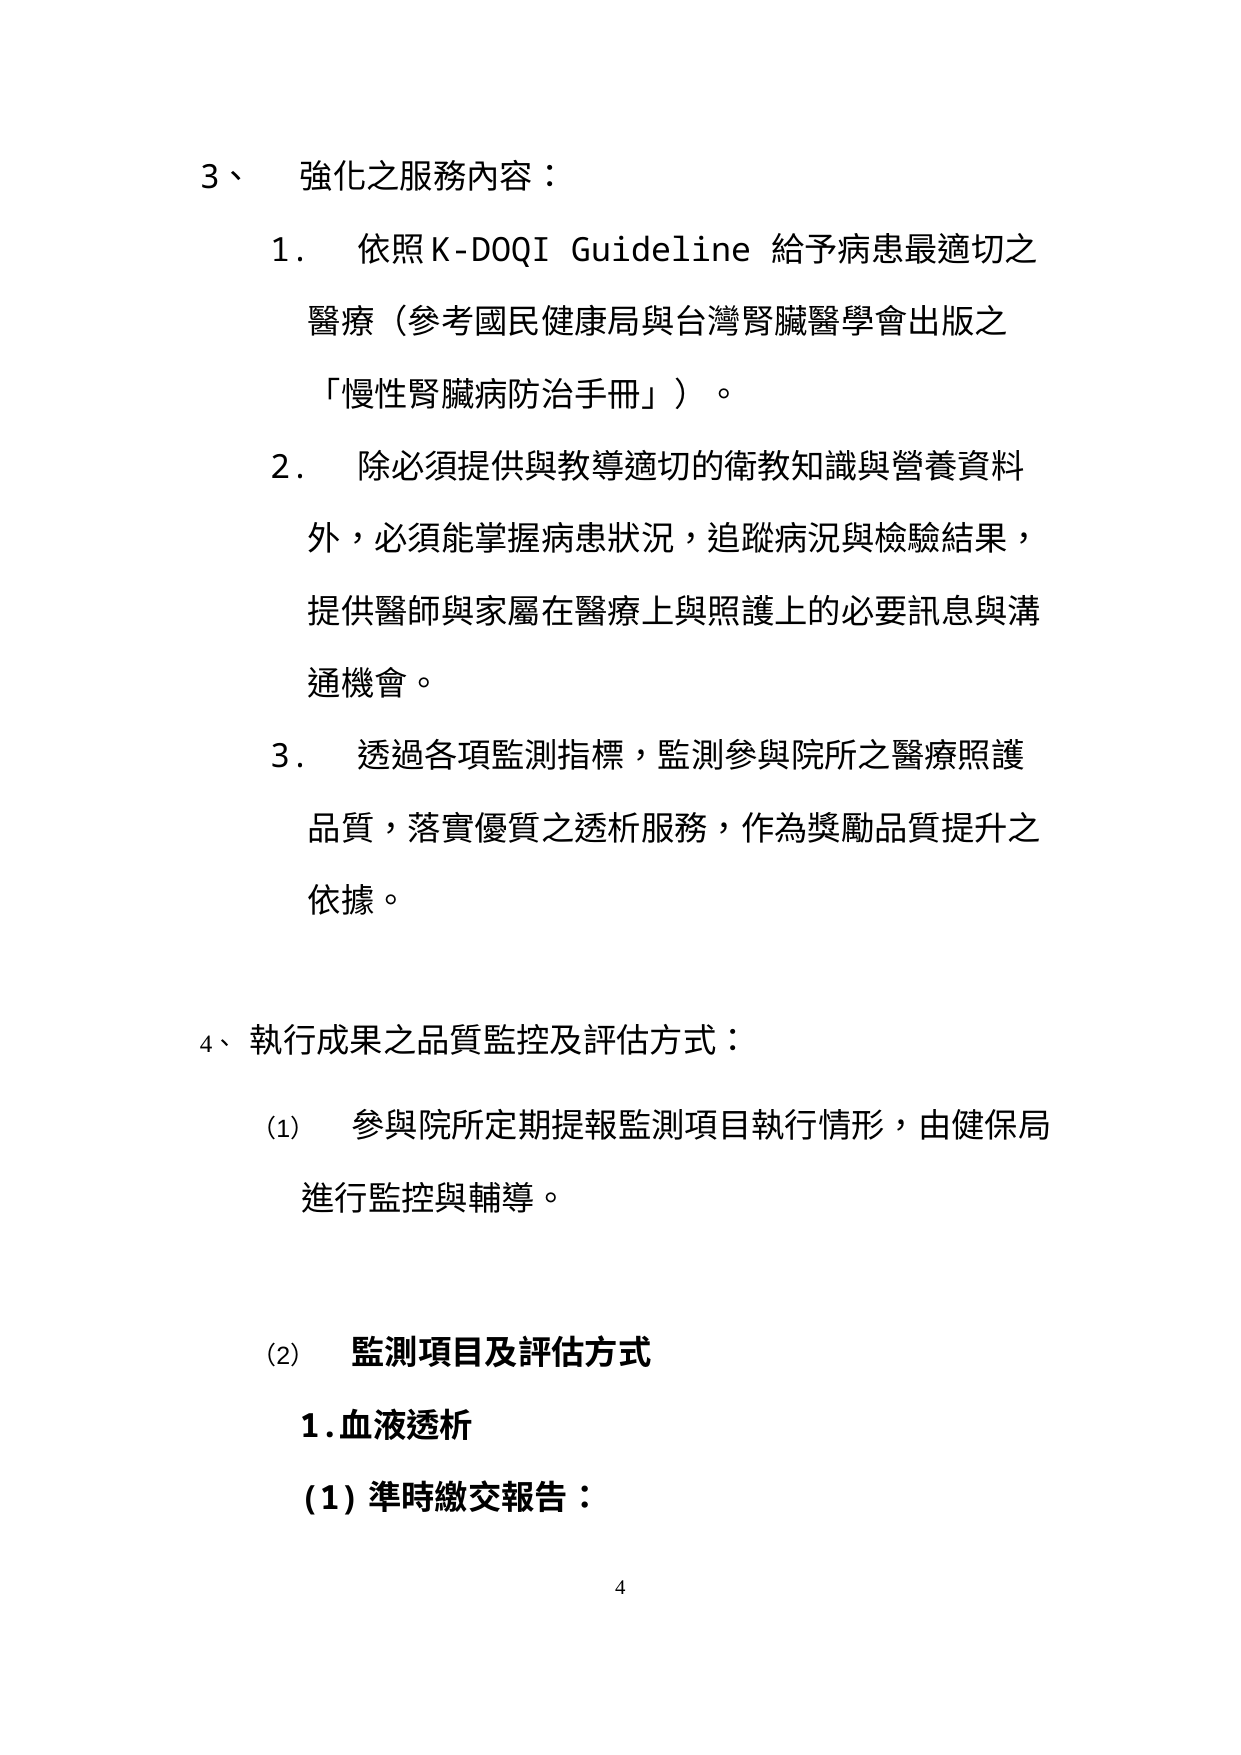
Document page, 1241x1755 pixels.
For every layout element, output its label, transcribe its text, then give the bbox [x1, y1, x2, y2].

list 依照K-DOQI Guideline 給予病患最適切之醫療（參考國民健康局與台灣腎臟醫學會出版之「慢性腎臟病防治手冊」）。 [270, 223, 1053, 416]
list 參與院所定期提報監測項目執行情形，由健保局進行監控與輔導。 [251, 1099, 1053, 1219]
list 除必須提供與教導適切的衛教知識與營養資料外，必須能掌握病患狀況，追蹤病況與檢驗結果，提供醫師與家屬在醫療上與照護上的必要訊息與溝通機會。 [270, 440, 1053, 705]
list 強化之服務內容： [199, 150, 1053, 198]
list 透過各項監測指標，監測參與院所之醫療照護品質，落實優質之透析服務，作為獎勵品質提升之依據。 [270, 729, 1053, 922]
text 1.血液透析 [299, 1398, 1053, 1447]
list 監測項目及評估方式 [251, 1326, 1053, 1374]
text (1) 準時繳交報告： [299, 1471, 1053, 1519]
list 執行成果之品質監控及評估方式： [199, 1014, 1053, 1062]
